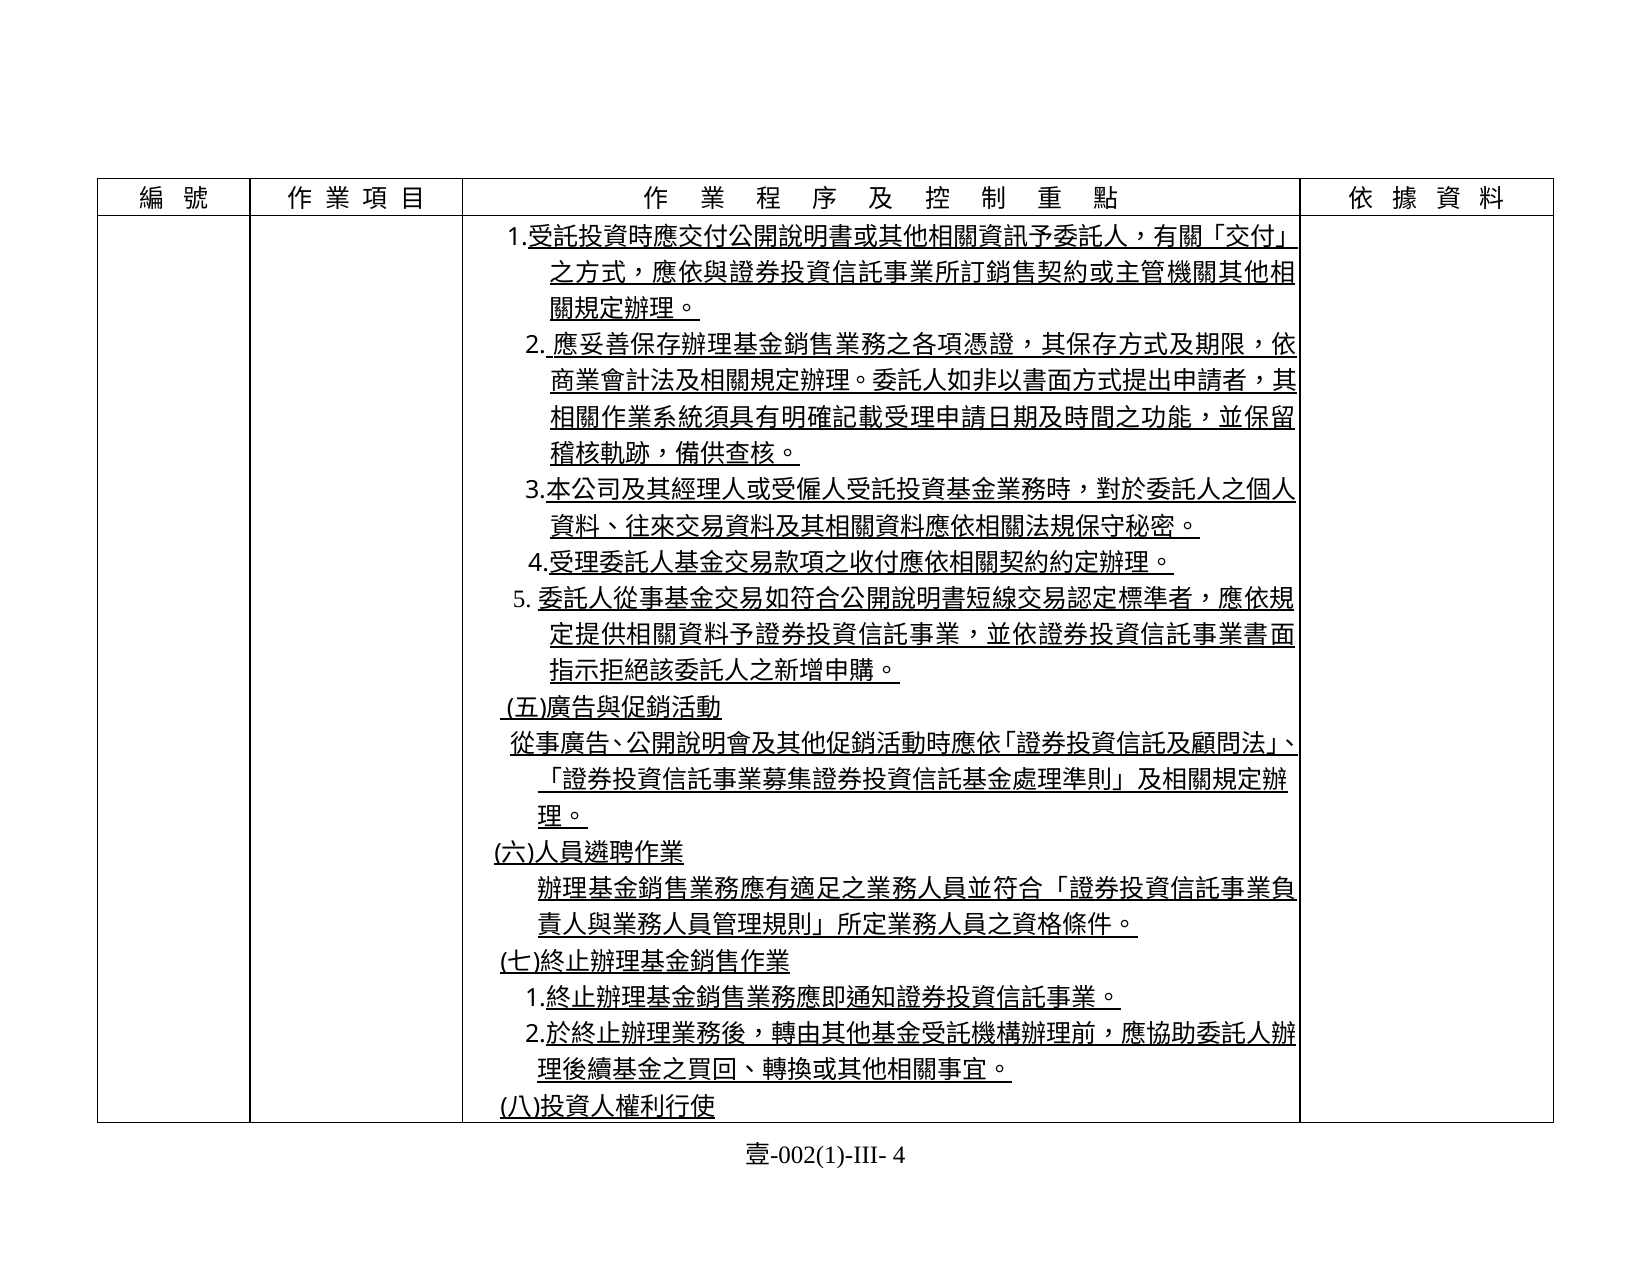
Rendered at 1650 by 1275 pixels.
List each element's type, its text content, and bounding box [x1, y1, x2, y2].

table_header 作 業 程 序 及 控 制 重 點 [463, 179, 1299, 215]
table_cell [251, 216, 462, 1122]
table_cell [1301, 216, 1553, 1122]
table_header 作 業 項 目 [251, 179, 462, 215]
table_header 編 號 [98, 179, 249, 215]
table_cell 本作業項目有關投資證券投資信託事業發行之證券投資信託基金（以下簡稱基金）之種類及範圍、確認作業、會計報告及申報作業、信託財產之評審暨空白信託憑證/存摺之管理等之作業程序與控制重點。 請參照壹-002(1)-Ⅰ投資國外有價證券相關內容辦理。 一、作業程序 (一)與證券投資信託事業簽訂銷售契約。 (二)充分瞭解客戶作業 受託投資基金時應充分知悉並評估客戶之投資知識、投資經驗、財務狀況及其承受投資風險程度。 (三)基金申購、買回或轉換作業 1.基金之申購 (1)應與委託人簽訂特定金錢信託契約。 (2)委託人如首次申購應提出身分證或營利事業登記證明文件，及/或其他相關證明文件，填妥信託契約書、印鑑卡及申購書辦理申購手續；若同一委託人前已開立銀行或信託帳戶，並留存相關資料，可依據該原留資料完成身分證明程序即可。 (3)收妥申購款項，將申購資料鍵入檔案，經主管覆核後，將申購書收執聯或基金存摺交予委託人。 (4)日終製作申購統計表，經主管覆核簽章後傳送證券投資信託事業。 (5)根據證券投資信託事業之確認書及原申購統計表，將單位數、淨值等資料鍵入電腦，分配入各委託人帳戶中，並由主管覆核。 2.基金之買回/轉換 (1)委託人依契約約定方式，辦理買回/轉換。 (2)核對申請書資料及原留印鑑無誤後，將買回/轉換資料鍵入電腦，由主管覆核。 (3)日終製作買回/轉換統計表，經主管覆核簽章後傳送證券投資信託事業。 (4)根據證券投資信託事業回覆之確認書及原申請書資料，製作買回/轉換日報表或基金異動明細表，經主管覆核無誤。 (5)於收到證券投資信託事業匯款後，將款項撥付予各委託人，或轉換後之基金單位數分配予各委託人。 3.作業應注意事項 (1)辦理基金申購、買回事宜，應依據基金公開說明書之記載，公平對待所有基金投資人。 (2)應訂定受理基金申購、買回申請截止時間，除能證明委託人係於受理截止時間前提出申請者外，逾時申請應視為次一營業日之交易。 (3)應於委託人申購或買回申請書或電子文書上，明確註記受理申請之日期及時間。 (4)對於一定金額以上或疑似洗錢之境外基金交易，其申購、買回或轉換應留存完整正確之交易紀錄及憑證，並應依「信託業洗錢防制注意事項」辦理。 (5)應配合執行公開說明書所載短線交易防制措施。 (6)辦理基金銷售業務之人員，不得挪用客戶款項或受益憑證或有其他損及客戶權益之行為。 (四)作業管理 1.受託投資時應交付公開說明書或其他相關資訊予委託人，有關「交付」之方式，應依與證券投資信託事業所訂銷售契約或主管機關其他相關規定辦理。 2. 應妥善保存辦理基金銷售業務之各項憑證，其保存方式及期限，依商業會計法及相關規定辦理。委託人如非以書面方式提出申請者，其相關作業系統須具有明確記載受理申請日期及時間之功能，並保留稽核軌跡，備供查核。 3.本公司及其經理人或受僱人受託投資基金業務時，對於委託人之個人資料、往來交易資料及其相關資料應依相關法規保守秘密。 4.受理委託人基金交易款項之收付應依相關契約約定辦理。 5. 委託人從事基金交易如符合公開說明書短線交易認定標準者，應依規定提供相關資料予證券投資信託事業，並依證券投資信託事業書面指示拒絕該委託人之新增申購。 (五)廣告與促銷活動 從事廣告、公開說明會及其他促銷活動時應依「證券投資信託及顧問法」、「證券投資信託事業募集證券投資信託基金處理準則」及相關規定辦理。 (六)人員遴聘作業 辦理基金銷售業務應有適足之業務人員並符合「證券投資信託事業負責人與業務人員管理規則」所定業務人員之資格條件。 (七)終止辦理基金銷售作業 1.終止辦理基金銷售業務應即通知證券投資信託事業。 2.於終止辦理業務後，轉由其他基金受託機構辦理前，應協助委託人辦理後續基金之買回、轉換或其他相關事宜。 (八)投資人權利行使 受託人為委託人申購基金者，於接獲受益人會議或股東會之通知後，對重大影響投資人權益之事項，應依銷售契約及相關規定程序辦理。 二、控制重點 (一)是否簽訂銷售契約？ (二)特定金錢信託投資之證券投資信託基金，是否報經主管機關核准或申報生效？ (三)受託投資基金是否執行瞭解客戶作業？ (四)委託人申購基金是否留存身分證影本或營利事業登記證明文件，及/或其他相關證明文件，填具信託契約書、印鑑卡及申購書？委託人是否依契約約定方式，辦理買回／轉換？ (五)將申購/買回/轉換資料鍵入電腦是否由主管覆核？ (六)日終製作申購/買回/轉換統計表，是否由主管覆核簽章後於當日傳送證券投資信託事業？ (七)申購/買回/轉換等是否根據證券投資信託事業回覆確認書資料分配予各委託人帳戶內，或製作買回日報表，或將轉換後之基金單位數分配予各委託人，均由主管覆核無誤後辦理？ (八)辦理基金銷售業務之各項憑證，其保存方式及期限，是否依相關規定辦理？委託人如非以書面方式提出申請者，其相關作業系統是否有明確記載受理申請日期及時間之功能，並保留稽核軌跡？ (九)從事基金之廣告、公開說明會及促銷時，是否依相關規定辦理？ (十)辦理基金銷售業務人員是否適足並符合證券投資信託事業負責人與業務人員管理規則所定業務人員之資格條件？ (十一)終止辦理基金之受託業務時，是否通知證券投資信託事業及協助委託人辦理後續基金之買回、轉換或其他相關事宜？ (十二)受託人為委託人申購基金者，於接獲受益人會議或股東會之通知後，對重大影響投資人權益之事項，是否依銷售契約及相關規定程序辦理？ (十三)是否依公開說明書所載短線交易防制措施辦理？ [463, 216, 1299, 1122]
table_cell [98, 216, 249, 1122]
table_header 依 據 資 料 [1301, 179, 1553, 215]
